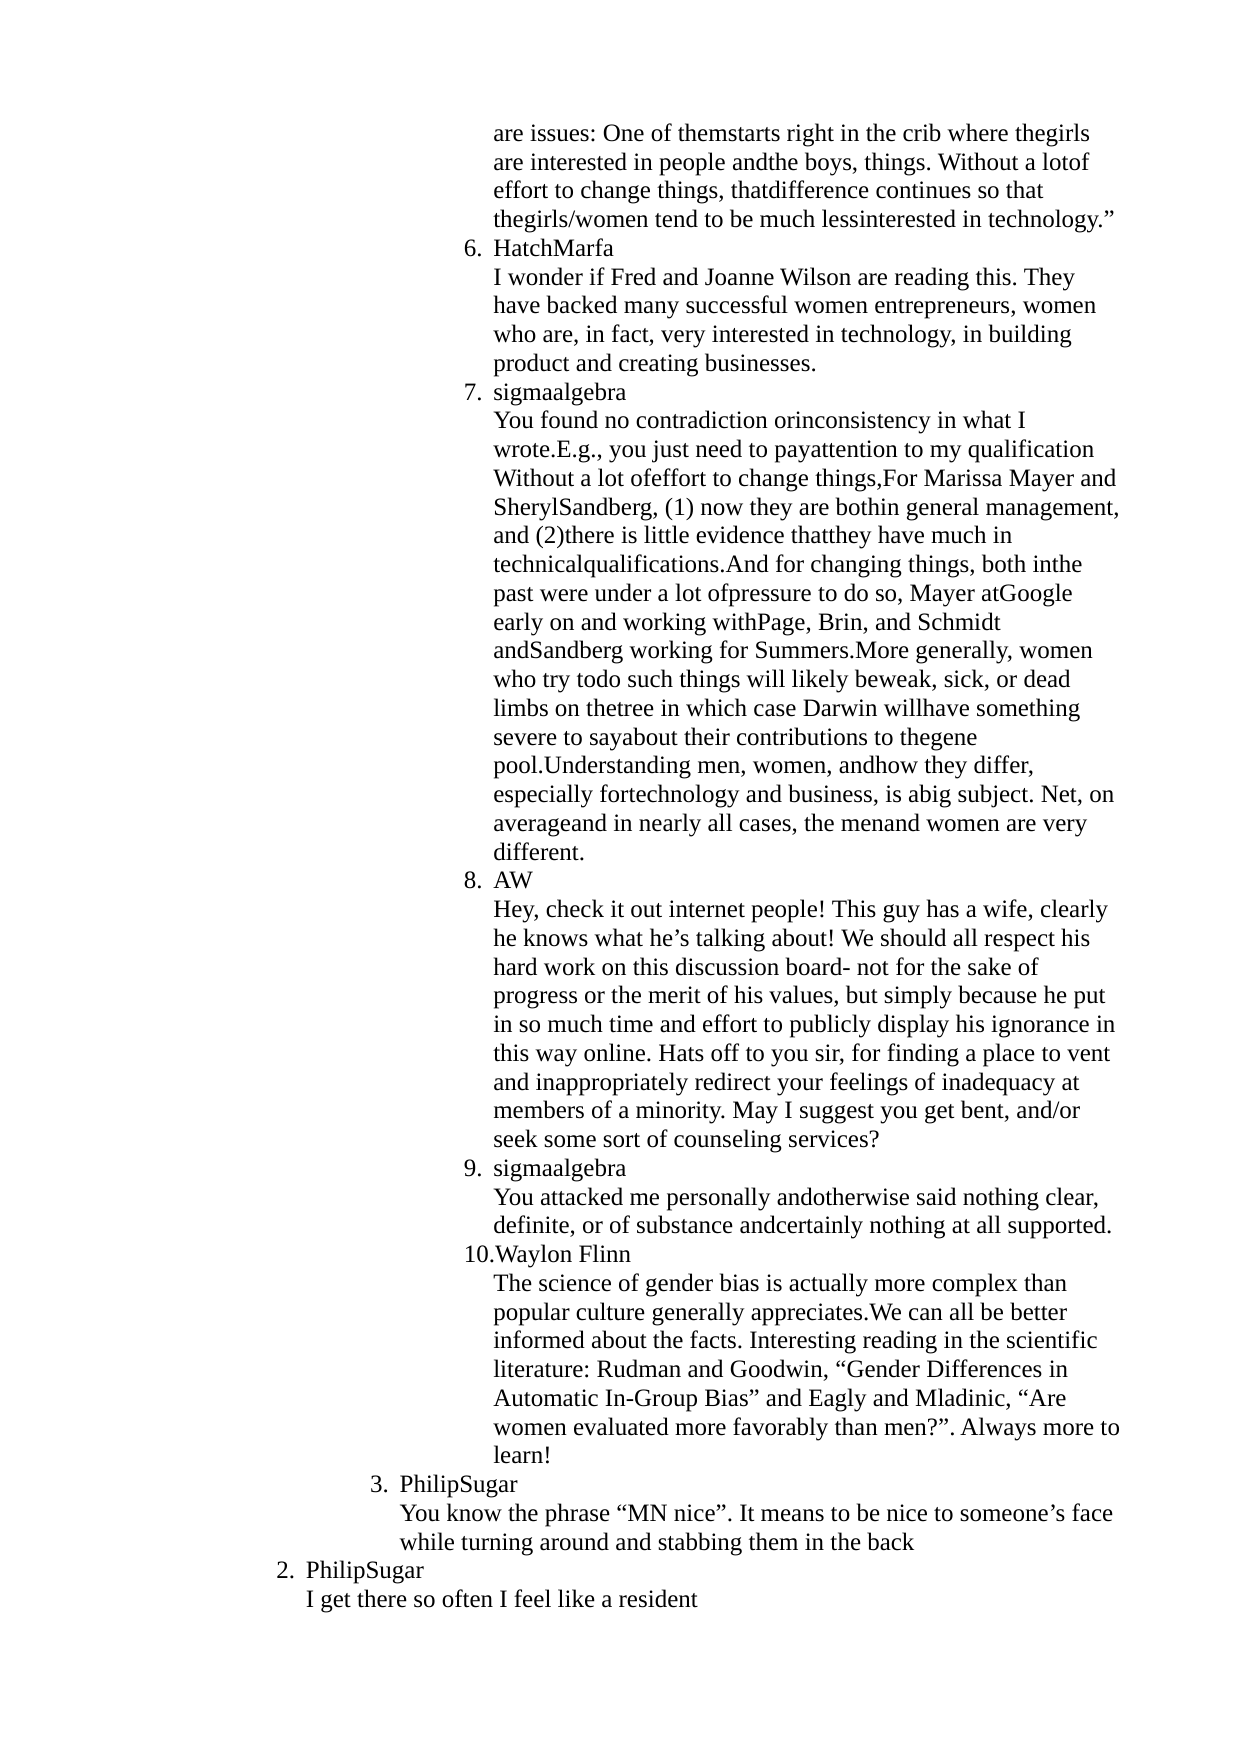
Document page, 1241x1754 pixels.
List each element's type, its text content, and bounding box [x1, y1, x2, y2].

list The science of gender bias is actually more complex than popular culture generally appreciates.We can all be better informed about the facts. Interesting reading in the scientific literature: Rudman and Goodwin, “Gender Differences in Automatic In-Group Bias” and Eagly and Mladinic, “Are women evaluated more favorably than men?”. Always more to learn! [464, 1268, 1122, 1469]
list PhilipSugar [370, 1469, 1122, 1498]
list You attacked me personally andotherwise said nothing clear, definite, or of substance andcertainly nothing at all supported. [464, 1182, 1122, 1239]
list Waylon Flinn [464, 1239, 1122, 1268]
list You found no contradiction orinconsistency in what I wrote.E.g., you just need to payattention to my qualification Without a lot ofeffort to change things,For Marissa Mayer and SherylSandberg, (1) now they are bothin general management, and (2)there is little evidence thatthey have much in technicalqualifications.And for changing things, both inthe past were under a lot ofpressure to do so, Mayer atGoogle early on and working withPage, Brin, and Schmidt andSandberg working for Summers.More generally, women who try todo such things will likely beweak, sick, or dead limbs on thetree in which case Darwin willhave something severe to sayabout their contributions to thegene pool.Understanding men, women, andhow they differ, especially fortechnology and business, is abig subject. Net, on averageand in nearly all cases, the menand women are very different. [464, 406, 1122, 866]
list AW [464, 866, 1122, 894]
list sigmaalgebra [464, 377, 1122, 406]
list PhilipSugar [276, 1556, 1122, 1584]
list You know the phrase “MN nice”. It means to be nice to someone’s face while turning around and stabbing them in the back [370, 1498, 1122, 1556]
list I get there so often I feel like a resident [276, 1584, 1122, 1613]
list Hey, check it out internet people! This guy has a wife, clearly he knows what he’s talking about! We should all respect his hard work on this discussion board- not for the sake of progress or the merit of his values, but simply because he put in so much time and effort to publicly display his ignorance in this way online. Hats off to you sir, for finding a place to vent and inappropriately redirect your feelings of inadequacy at members of a minority. May I suggest you get bent, and/or seek some sort of counseling services? [464, 894, 1122, 1153]
list are issues: One of themstarts right in the crib where thegirls are interested in people andthe boys, things. Without a lotof effort to change things, thatdifference continues so that thegirls/women tend to be much lessinterested in technology.” [464, 118, 1122, 233]
list sigmaalgebra [464, 1153, 1122, 1182]
list I wonder if Fred and Joanne Wilson are reading this. They have backed many successful women entrepreneurs, women who are, in fact, very interested in technology, in building product and creating businesses. [464, 262, 1122, 377]
list HatchMarfa [464, 233, 1122, 262]
